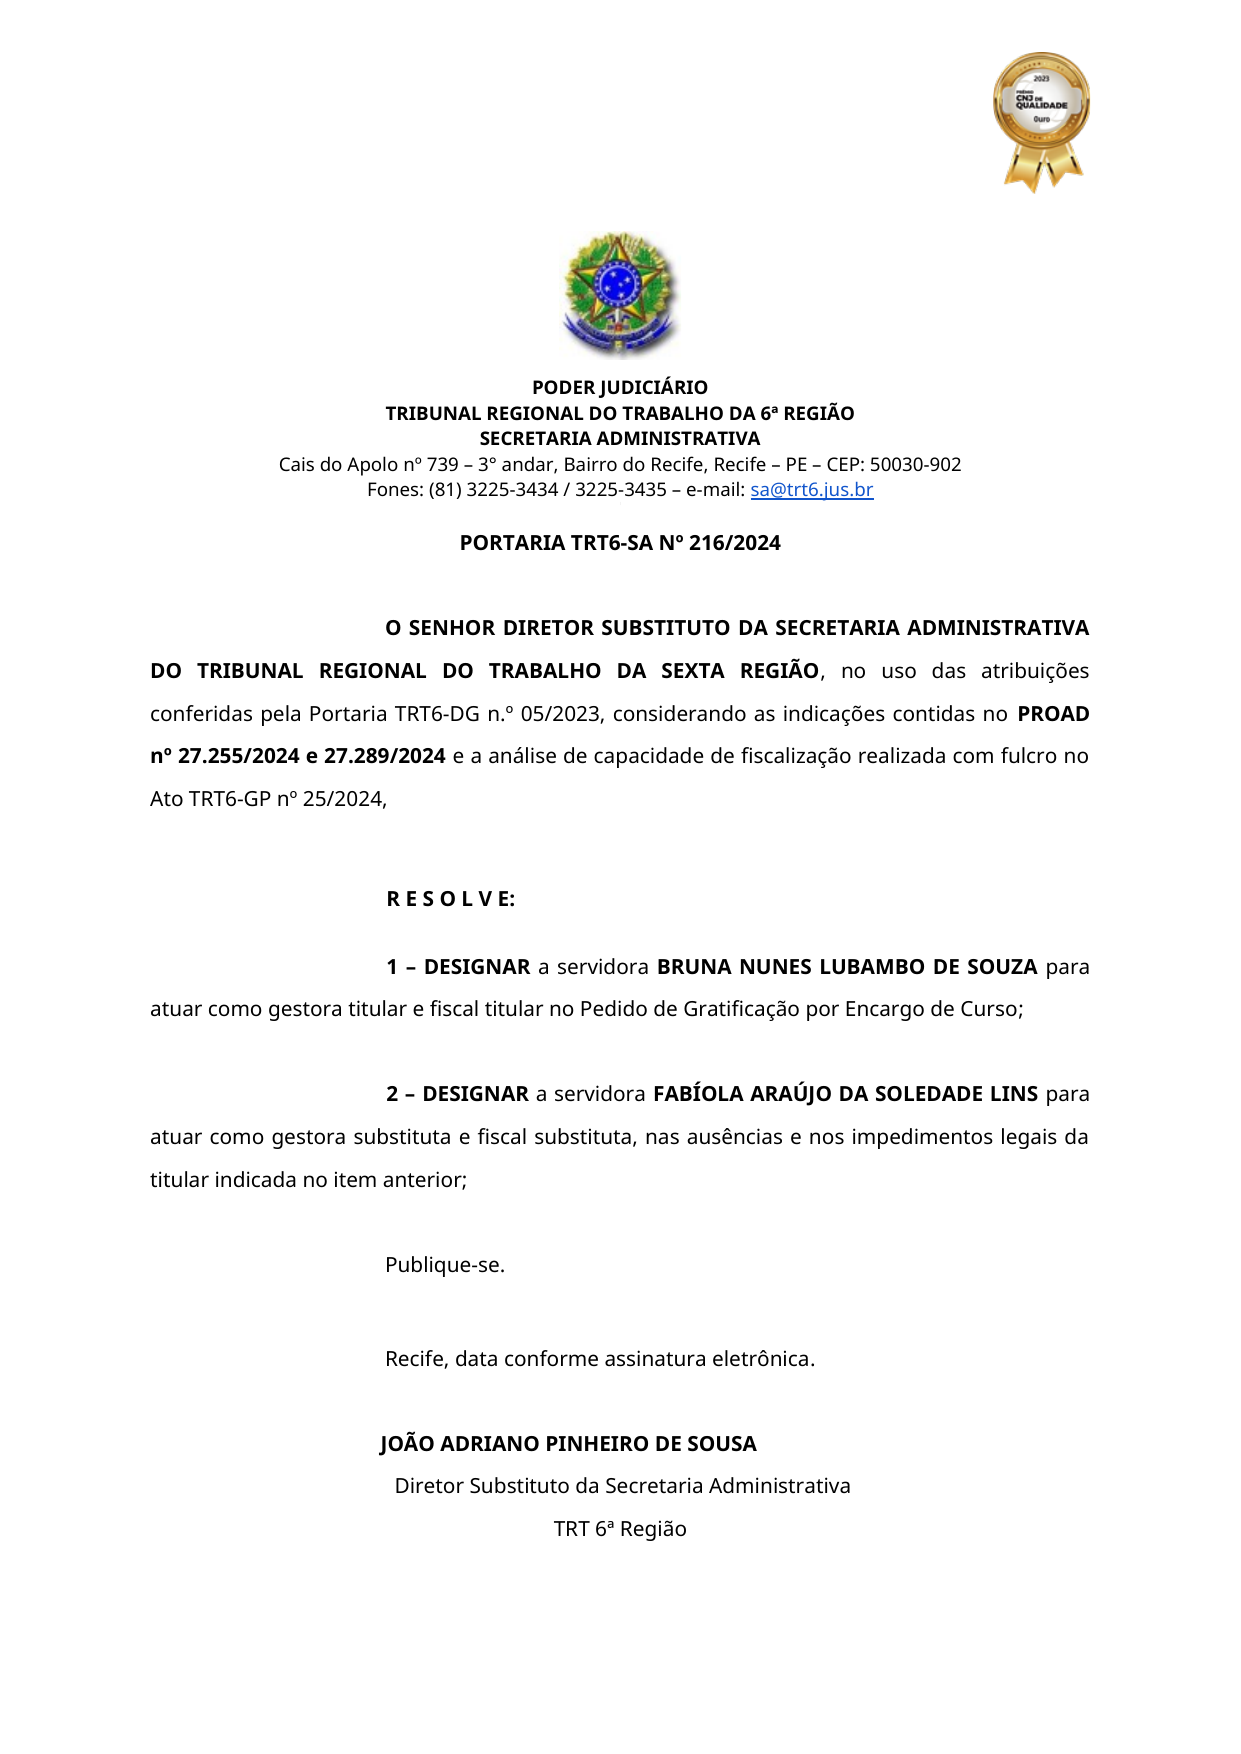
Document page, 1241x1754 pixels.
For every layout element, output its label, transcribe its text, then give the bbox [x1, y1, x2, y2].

text Diretor Substituto da Secretaria Administrativa [150, 1471, 1090, 1500]
text Recife, data conforme assinatura eletrônica. [150, 1344, 1090, 1372]
text R E S O L V E: [386, 884, 1090, 913]
text Publique-se. [150, 1250, 1090, 1278]
text PORTARIA TRT6-SA Nº 216/2024 [150, 528, 1090, 557]
text 2 – DESIGNAR a servidora FABÍOLA ARAÚJO DA SOLEDADE LINS para atuar como gestora substituta e fiscal substituta, nas ausências e nos impedimentos legais da titular indicada no item anterior; [150, 1079, 1090, 1193]
text JOÃO ADRIANO PINHEIRO DE SOUSA [300, 1429, 1090, 1457]
picture [993, 52, 1091, 194]
text TRT 6ª Região [150, 1514, 1090, 1542]
text O SENHOR DIRETOR SUBSTITUTO DA SECRETARIA ADMINISTRATIVA DO TRIBUNAL REGIONAL DO TRABALHO DA SEXTA REGIÃO, no uso das atribuições conferidas pela Portaria TRT6-DG n.º 05/2023, considerando as indicações contidas no PROAD nº 27.255/2024 e 27.289/2024 e a análise de capacidade de fiscalização realizada com fulcro no Ato TRT6-GP nº 25/2024, [150, 613, 1090, 812]
text 1 – DESIGNAR a servidora BRUNA NUNES LUBAMBO DE SOUZA para atuar como gestora titular e fiscal titular no Pedido de Gratificação por Encargo de Curso; [150, 952, 1090, 1023]
picture [559, 231, 682, 360]
